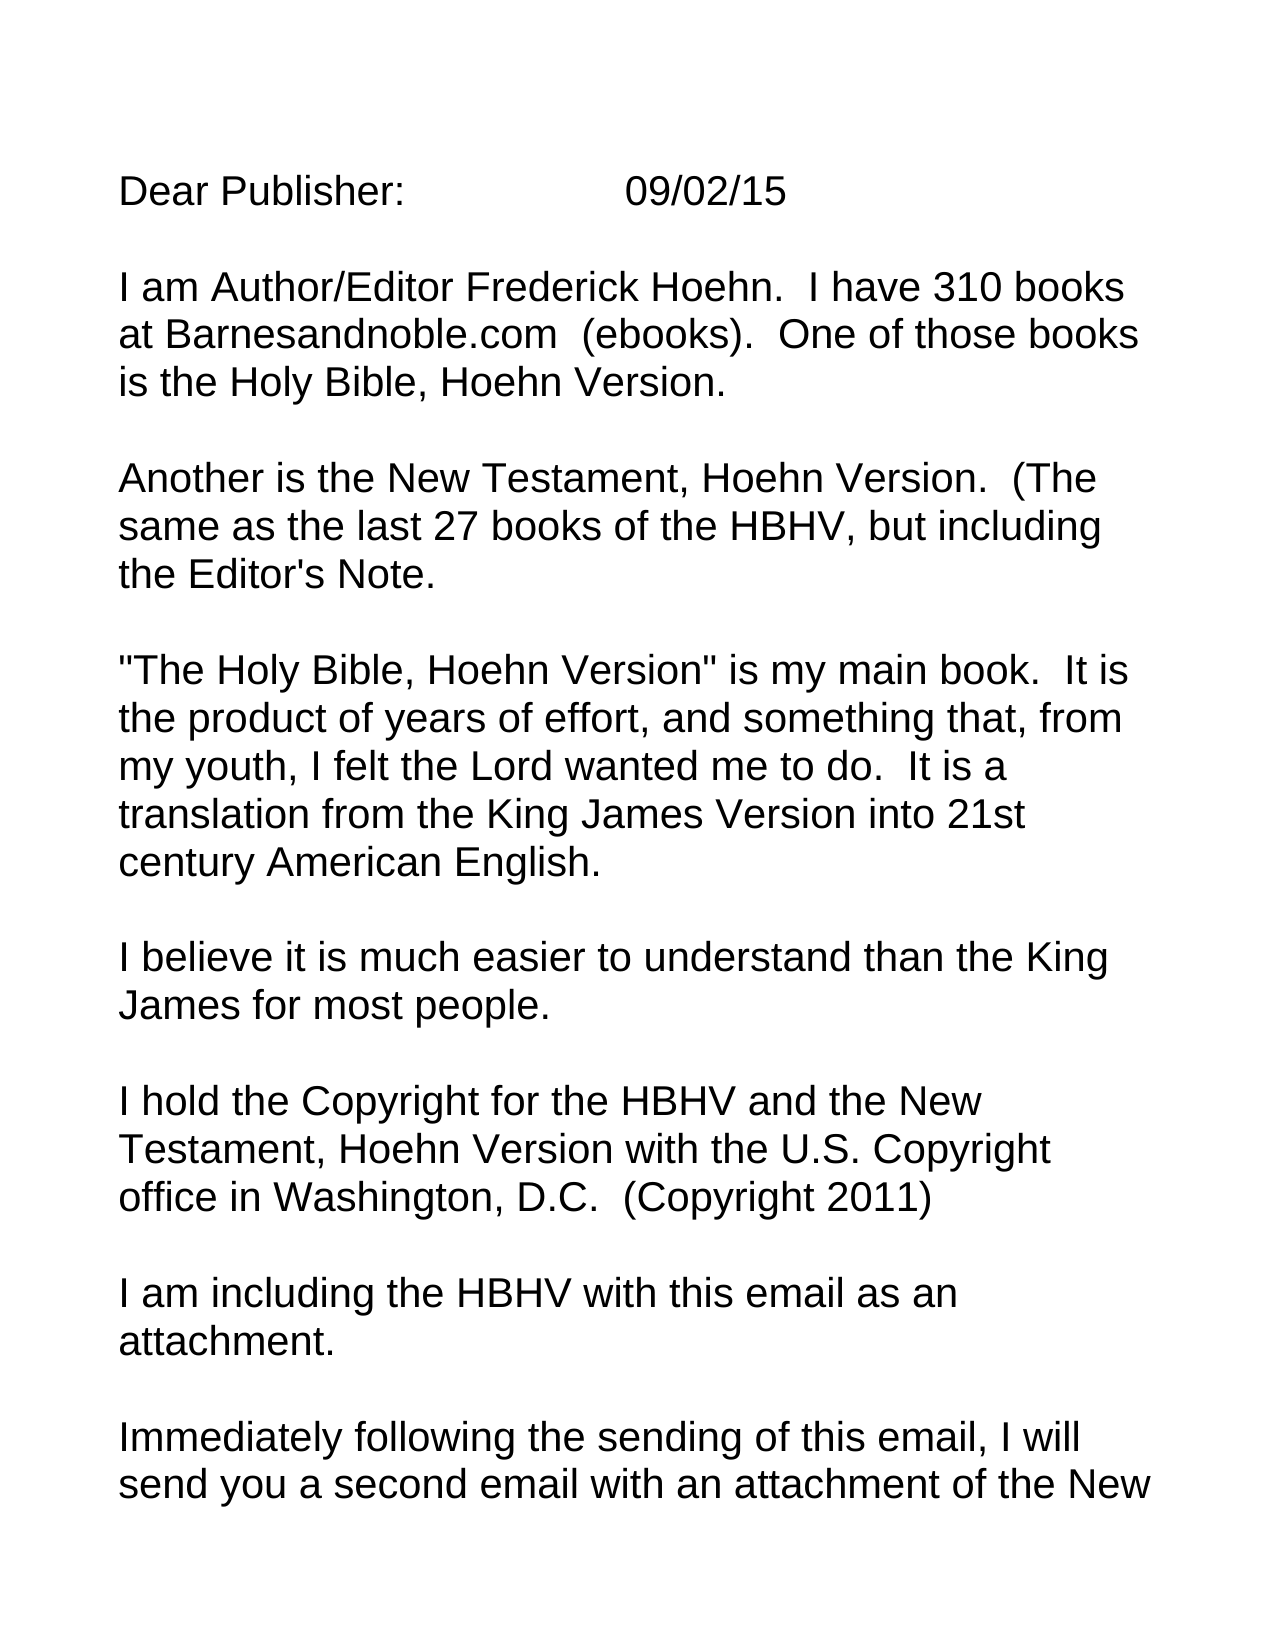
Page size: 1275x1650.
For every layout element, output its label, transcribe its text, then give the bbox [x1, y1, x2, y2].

text Another is the New Testament, Hoehn Version. (The same as the last 27 books of the HBHV, but including the Editor's Note. [118, 453, 1157, 597]
text "The Holy Bible, Hoehn Version" is my main book. It is the product of years of effort, and something that, from my youth, I felt the Lord wanted me to do. It is a translation from the King James Version into 21st century American English. [118, 645, 1157, 885]
text I am including the HBHV with this email as an attachment. [118, 1268, 1157, 1364]
text I believe it is much easier to understand than the King James for most people. [118, 933, 1157, 1028]
text Dear Publisher: 09/02/15 [118, 166, 1157, 214]
text Immediately following the sending of this email, I will send you a second email with an attachment of the New [118, 1412, 1157, 1508]
text I hold the Copyright for the HBHV and the New Testament, Hoehn Version with the U.S. Copyright office in Washington, D.C. (Copyright 2011) [118, 1076, 1157, 1220]
text I am Author/Editor Frederick Hoehn. I have 310 books at Barnesandnoble.com (ebooks). One of those books is the Holy Bible, Hoehn Version. [118, 262, 1157, 406]
